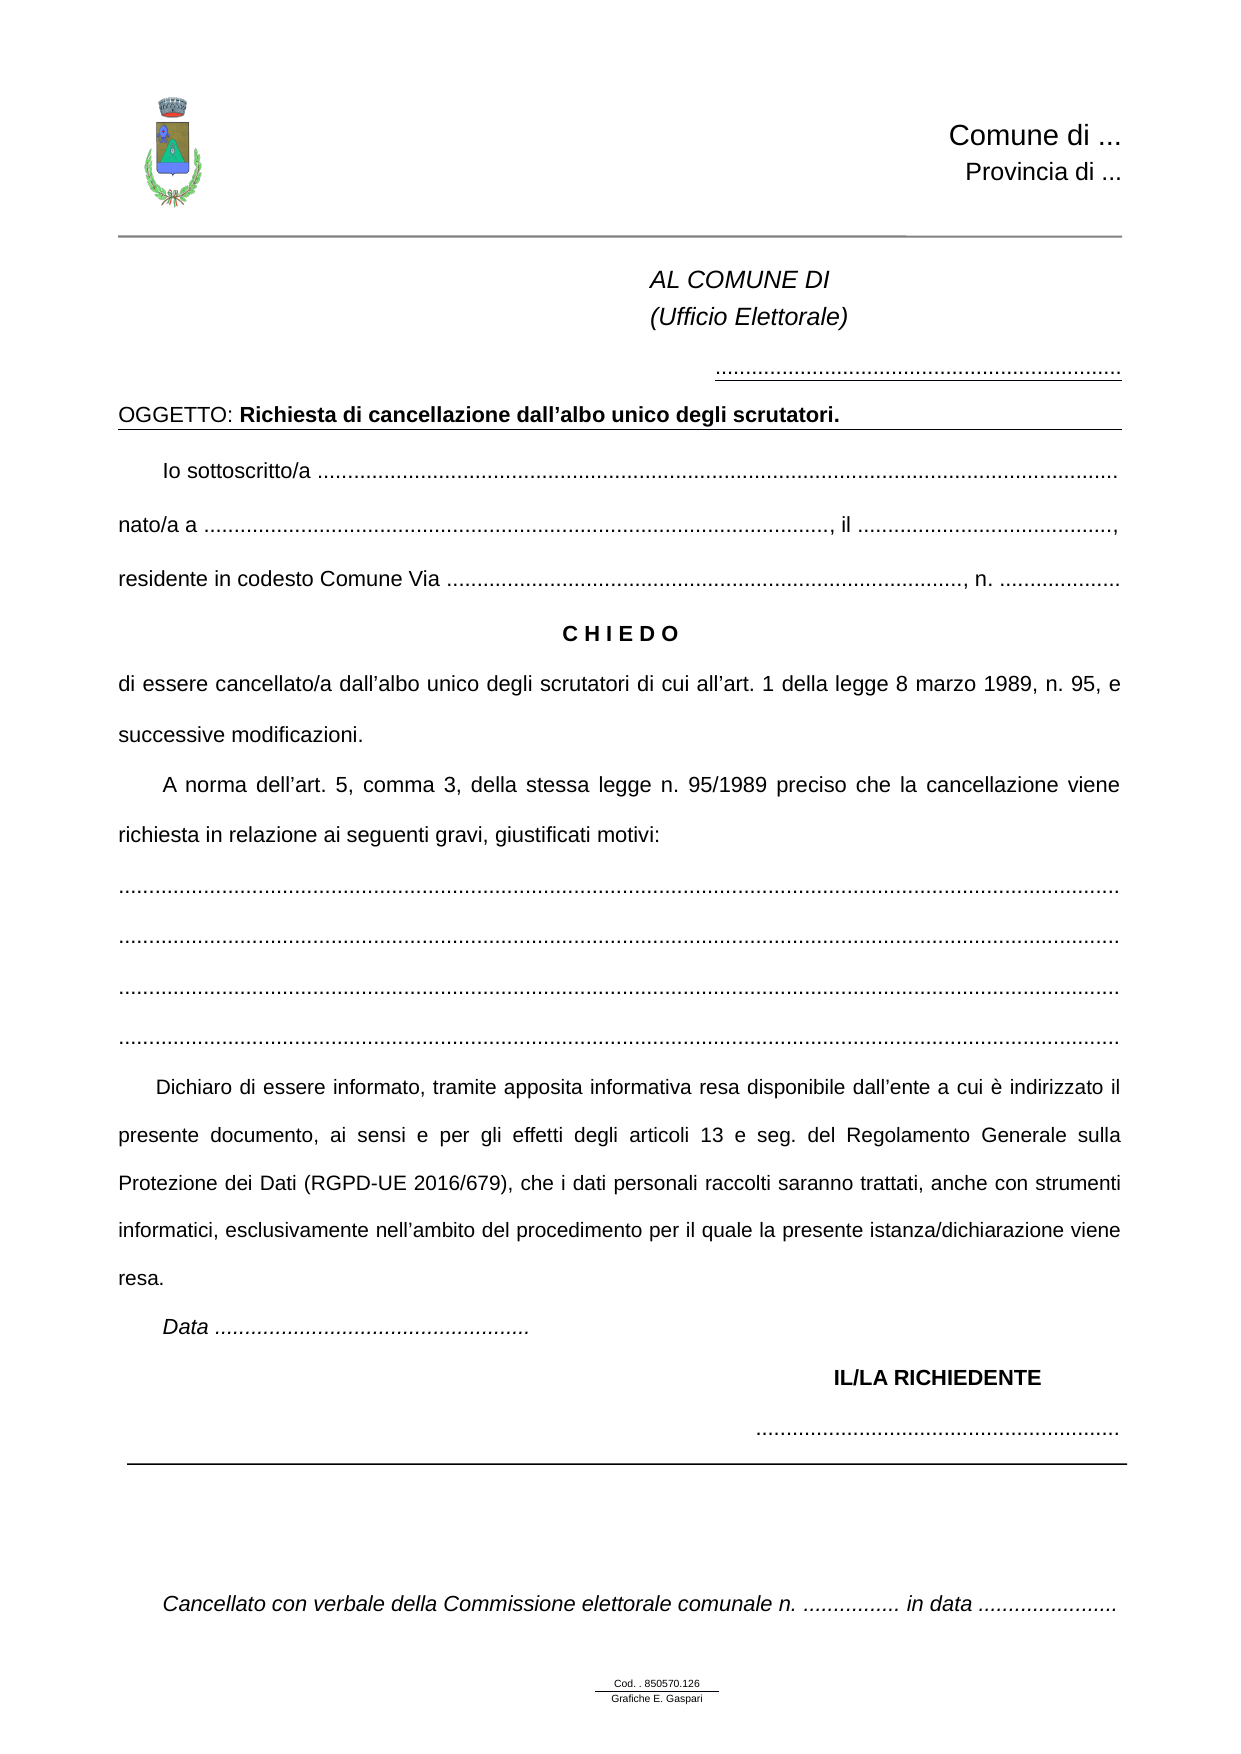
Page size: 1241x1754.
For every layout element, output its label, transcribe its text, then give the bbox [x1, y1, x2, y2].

text Cancellato con verbale della Commissione elettorale comunale n. ................ in data ....................... [118, 1591, 1122, 1617]
text ..................................................................................................................................................................... [118, 923, 1122, 948]
text A norma dell’art. 5, comma 3, della stessa legge n. 95/1989 preciso che la cancellazione viene richiesta in relazione ai seguenti gravi, giustificati motivi: [118, 772, 1122, 848]
text OGGETTO: Richiesta di cancellazione dall’albo unico degli scrutatori. [118, 402, 1122, 429]
picture [122, 87, 224, 219]
text (Ufficio Elettorale) [118, 302, 1122, 331]
text ..................................................................................................................................................................... [118, 974, 1122, 999]
text Io sottoscritto/a .................................................................................................................................... nato/a a ......................................................................................................., il .........................................., residente in codesto Comune Via ....................................................................................., n. .................... [118, 455, 1122, 592]
text Comune di ... [224, 118, 1122, 152]
text IL/LA RICHIEDENTE [709, 1364, 1122, 1390]
text ..................................................................................................................................................................... [118, 1024, 1122, 1049]
text Provincia di ... [224, 157, 1122, 185]
text di essere cancellato/a dall’albo unico degli scrutatori di cui all’art. 1 della legge 8 marzo 1989, n. 95, e successive modificazioni. [118, 671, 1122, 747]
text ............................................................ [709, 1415, 1122, 1440]
text Dichiaro di essere informato, tramite apposita informativa resa disponibile dall’ente a cui è indirizzato il presente documento, ai sensi e per gli effetti degli articoli 13 e seg. del Regolamento Generale sulla Protezione dei Dati (RGPD-UE 2016/679), che i dati personali raccolti saranno trattati, anche con strumenti informatici, esclusivamente nell’ambito del procedimento per il quale la presente istanza/dichiarazione viene resa. [118, 1074, 1122, 1290]
text CHIEDO [118, 621, 1122, 646]
text ................................................................... [715, 351, 1122, 380]
text ..................................................................................................................................................................... [118, 873, 1122, 898]
text AL COMUNE DI [118, 265, 1122, 293]
text Data .................................................... [118, 1314, 1122, 1339]
